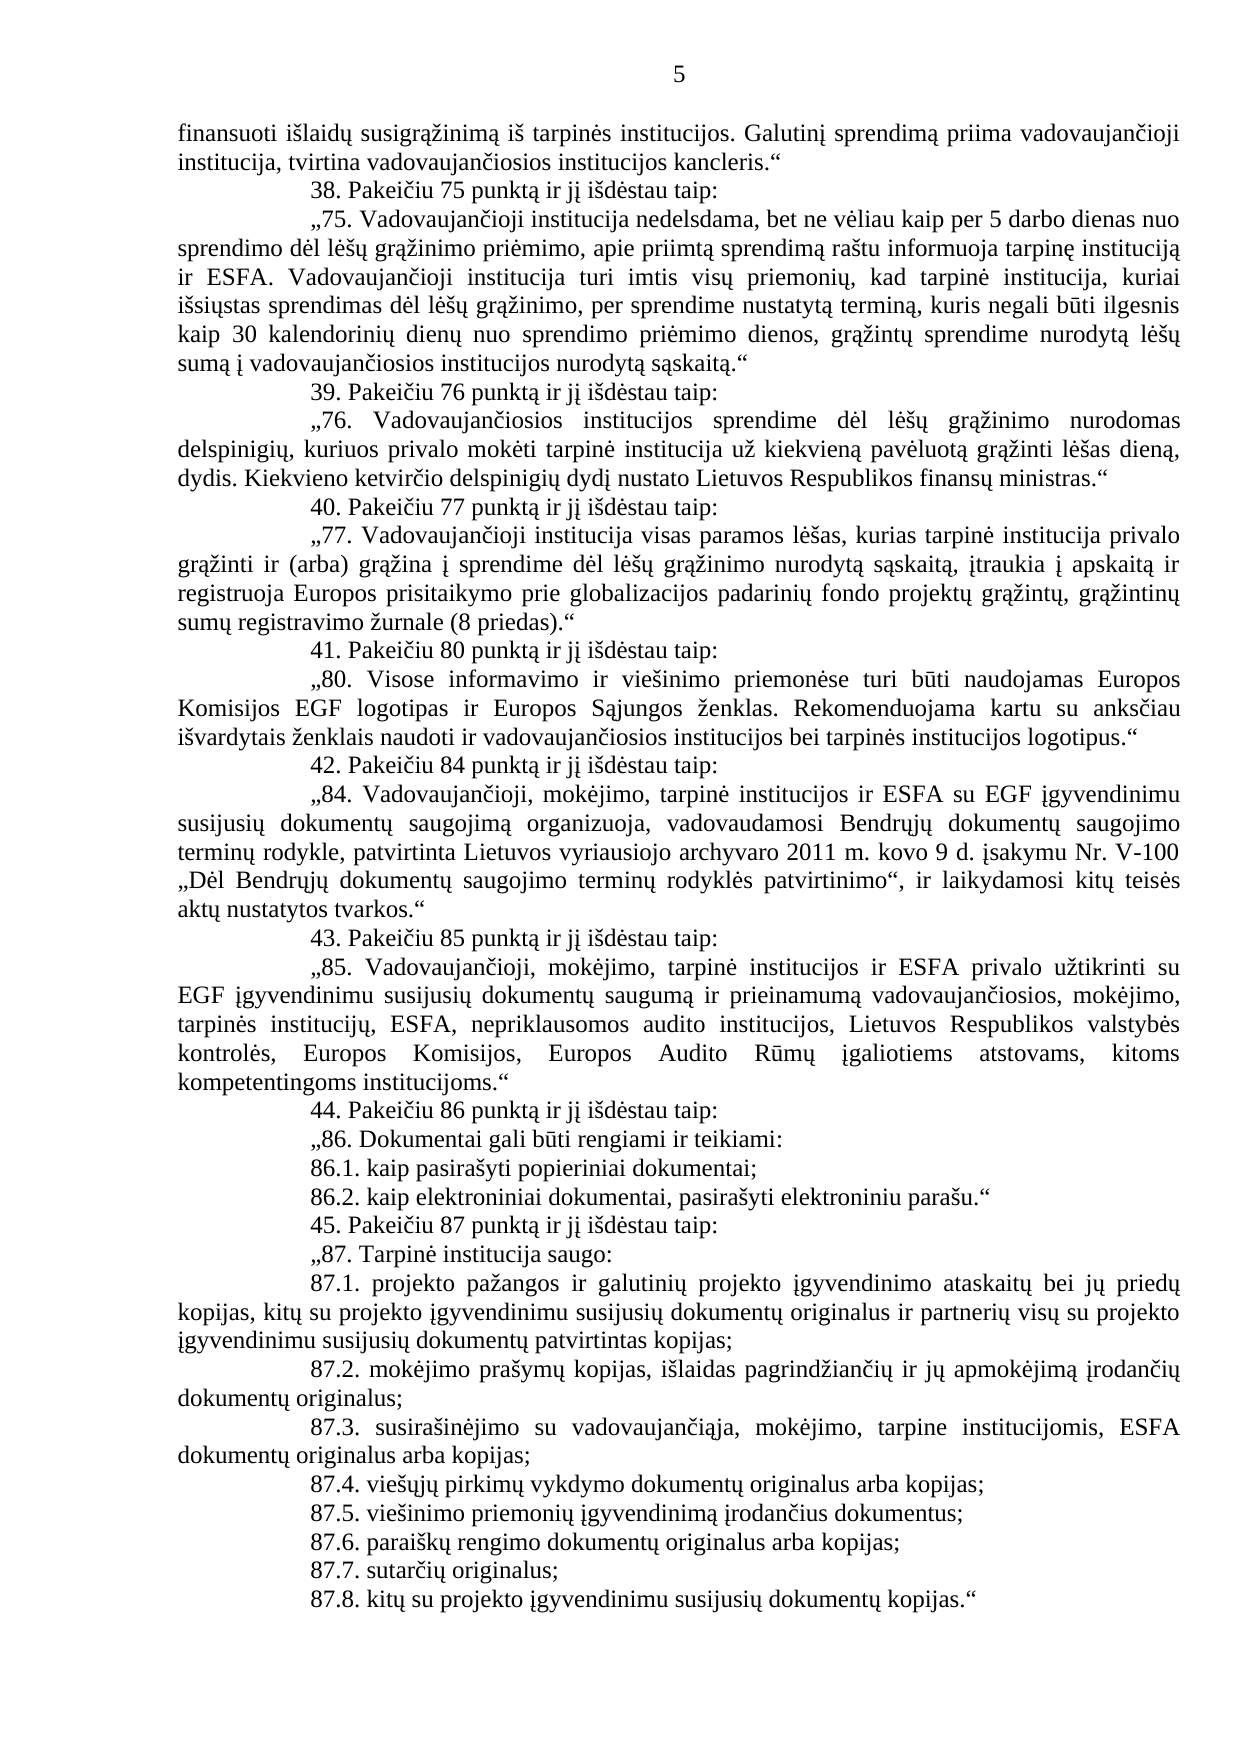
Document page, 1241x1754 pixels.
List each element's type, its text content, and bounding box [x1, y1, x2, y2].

text 86.2. kaip elektroniniai dokumentai, pasirašyti elektroniniu parašu.“ [177, 1182, 1181, 1211]
text 86.1. kaip pasirašyti popieriniai dokumentai; [177, 1153, 1181, 1182]
text „85. Vadovaujančioji, mokėjimo, tarpinė institucijos ir ESFA privalo užtikrinti su EGF įgyvendinimu susijusių dokumentų saugumą ir prieinamumą vadovaujančiosios, mokėjimo, tarpinės institucijų, ESFA, nepriklausomos audito institucijos, Lietuvos Respublikos valstybės kontrolės, Europos Komisijos, Europos Audito Rūmų įgaliotiems atstovams, kitoms kompetentingoms institucijoms.“ [177, 952, 1181, 1096]
text 44. Pakeičiu 86 punktą ir jį išdėstau taip: [177, 1096, 1181, 1124]
text 87.7. sutarčių originalus; [177, 1556, 1181, 1584]
text 87.5. viešinimo priemonių įgyvendinimą įrodančius dokumentus; [177, 1498, 1181, 1527]
text „75. Vadovaujančioji institucija nedelsdama, bet ne vėliau kaip per 5 darbo dienas nuo sprendimo dėl lėšų grąžinimo priėmimo, apie priimtą sprendimą raštu informuoja tarpinę instituciją ir ESFA. Vadovaujančioji institucija turi imtis visų priemonių, kad tarpinė institucija, kuriai išsiųstas sprendimas dėl lėšų grąžinimo, per sprendime nustatytą terminą, kuris negali būti ilgesnis kaip 30 kalendorinių dienų nuo sprendimo priėmimo dienos, grąžintų sprendime nurodytą lėšų sumą į vadovaujančiosios institucijos nurodytą sąskaitą.“ [177, 204, 1181, 377]
text 87.1. projekto pažangos ir galutinių projekto įgyvendinimo ataskaitų bei jų priedų kopijas, kitų su projekto įgyvendinimu susijusių dokumentų originalus ir partnerių visų su projekto įgyvendinimu susijusių dokumentų patvirtintas kopijas; [177, 1268, 1181, 1354]
text 87.2. mokėjimo prašymų kopijas, išlaidas pagrindžiančių ir jų apmokėjimą įrodančių dokumentų originalus; [177, 1354, 1181, 1412]
text „86. Dokumentai gali būti rengiami ir teikiami: [177, 1124, 1181, 1153]
text finansuoti išlaidų susigrąžinimą iš tarpinės institucijos. Galutinį sprendimą priima vadovaujančioji institucija, tvirtina vadovaujančiosios institucijos kancleris.“ [177, 118, 1181, 176]
text 40. Pakeičiu 77 punktą ir jį išdėstau taip: [177, 492, 1181, 521]
text 42. Pakeičiu 84 punktą ir jį išdėstau taip: [177, 751, 1181, 779]
text „80. Visose informavimo ir viešinimo priemonėse turi būti naudojamas Europos Komisijos EGF logotipas ir Europos Sąjungos ženklas. Rekomenduojama kartu su anksčiau išvardytais ženklais naudoti ir vadovaujančiosios institucijos bei tarpinės institucijos logotipus.“ [177, 664, 1181, 751]
text „77. Vadovaujančioji institucija visas paramos lėšas, kurias tarpinė institucija privalo grąžinti ir (arba) grąžina į sprendime dėl lėšų grąžinimo nurodytą sąskaitą, įtraukia į apskaitą ir registruoja Europos prisitaikymo prie globalizacijos padarinių fondo projektų grąžintų, grąžintinų sumų registravimo žurnale (8 priedas).“ [177, 521, 1181, 636]
text 39. Pakeičiu 76 punktą ir jį išdėstau taip: [177, 377, 1181, 406]
text „84. Vadovaujančioji, mokėjimo, tarpinė institucijos ir ESFA su EGF įgyvendinimu susijusių dokumentų saugojimą organizuoja, vadovaudamosi Bendrųjų dokumentų saugojimo terminų rodykle, patvirtinta Lietuvos vyriausiojo archyvaro 2011 m. kovo 9 d. įsakymu Nr. V-100 „Dėl Bendrųjų dokumentų saugojimo terminų rodyklės patvirtinimo“, ir laikydamosi kitų teisės aktų nustatytos tvarkos.“ [177, 779, 1181, 923]
text 38. Pakeičiu 75 punktą ir jį išdėstau taip: [177, 176, 1181, 204]
text 41. Pakeičiu 80 punktą ir jį išdėstau taip: [177, 636, 1181, 664]
text „76. Vadovaujančiosios institucijos sprendime dėl lėšų grąžinimo nurodomas delspinigių, kuriuos privalo mokėti tarpinė institucija už kiekvieną pavėluotą grąžinti lėšas dieną, dydis. Kiekvieno ketvirčio delspinigių dydį nustato Lietuvos Respublikos finansų ministras.“ [177, 406, 1181, 492]
text 87.3. susirašinėjimo su vadovaujančiąja, mokėjimo, tarpine institucijomis, ESFA dokumentų originalus arba kopijas; [177, 1412, 1181, 1469]
text 87.4. viešųjų pirkimų vykdymo dokumentų originalus arba kopijas; [177, 1469, 1181, 1498]
text 87.8. kitų su projekto įgyvendinimu susijusių dokumentų kopijas.“ [177, 1584, 1181, 1613]
text 43. Pakeičiu 85 punktą ir jį išdėstau taip: [177, 923, 1181, 952]
text 87.6. paraiškų rengimo dokumentų originalus arba kopijas; [177, 1527, 1181, 1556]
text 45. Pakeičiu 87 punktą ir jį išdėstau taip: [177, 1211, 1181, 1239]
text „87. Tarpinė institucija saugo: [177, 1239, 1181, 1268]
